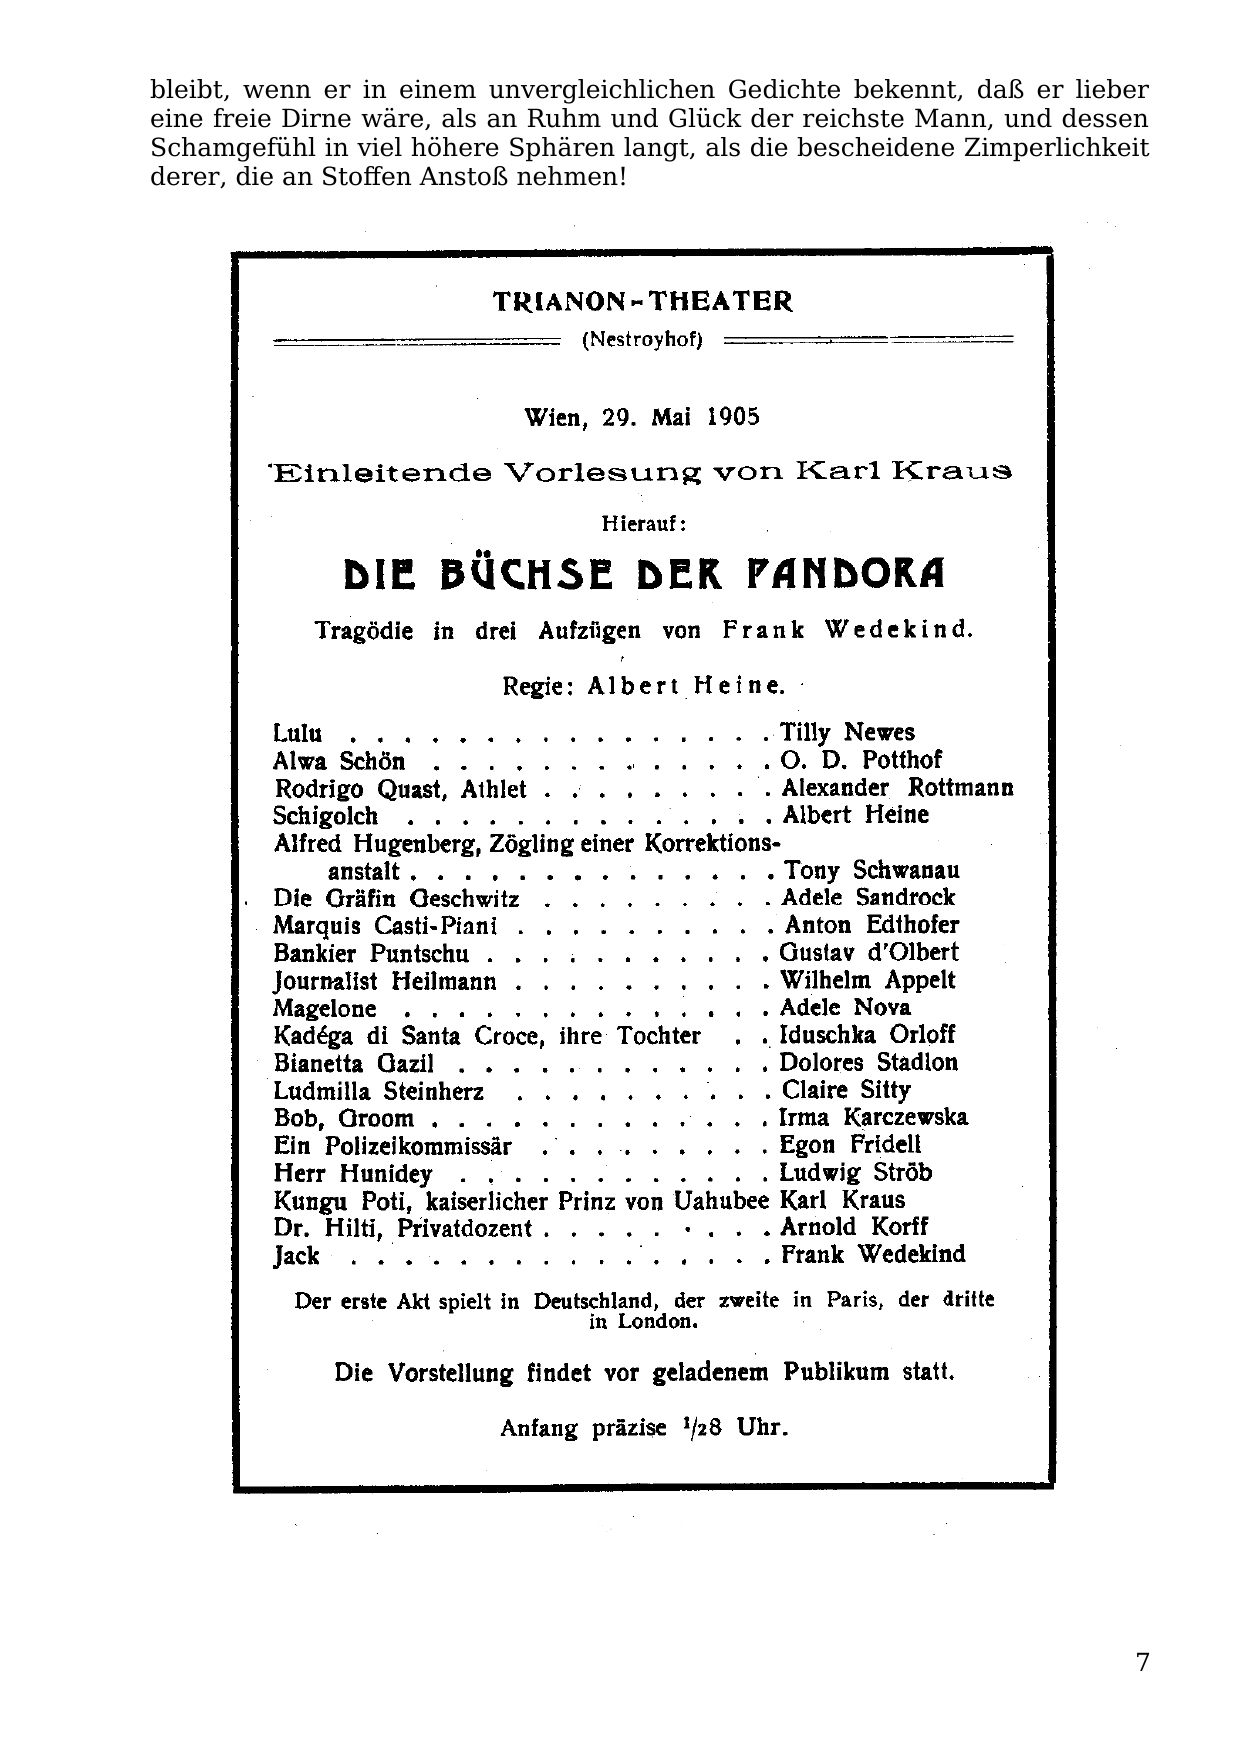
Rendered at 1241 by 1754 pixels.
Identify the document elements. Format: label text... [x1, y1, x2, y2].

picture [180, 220, 1121, 1535]
text bleibt, wenn er in einem unvergleichlichen Gedichte bekennt, daß er lieber eine freie Dirne wäre, als an Ruhm und Glück der reichste Mann, und dessen Schamgefühl in viel höhere Sphären langt, als die bescheidene Zimperlichkeit derer, die an Stoffen Anstoß nehmen! [150, 75, 1151, 192]
